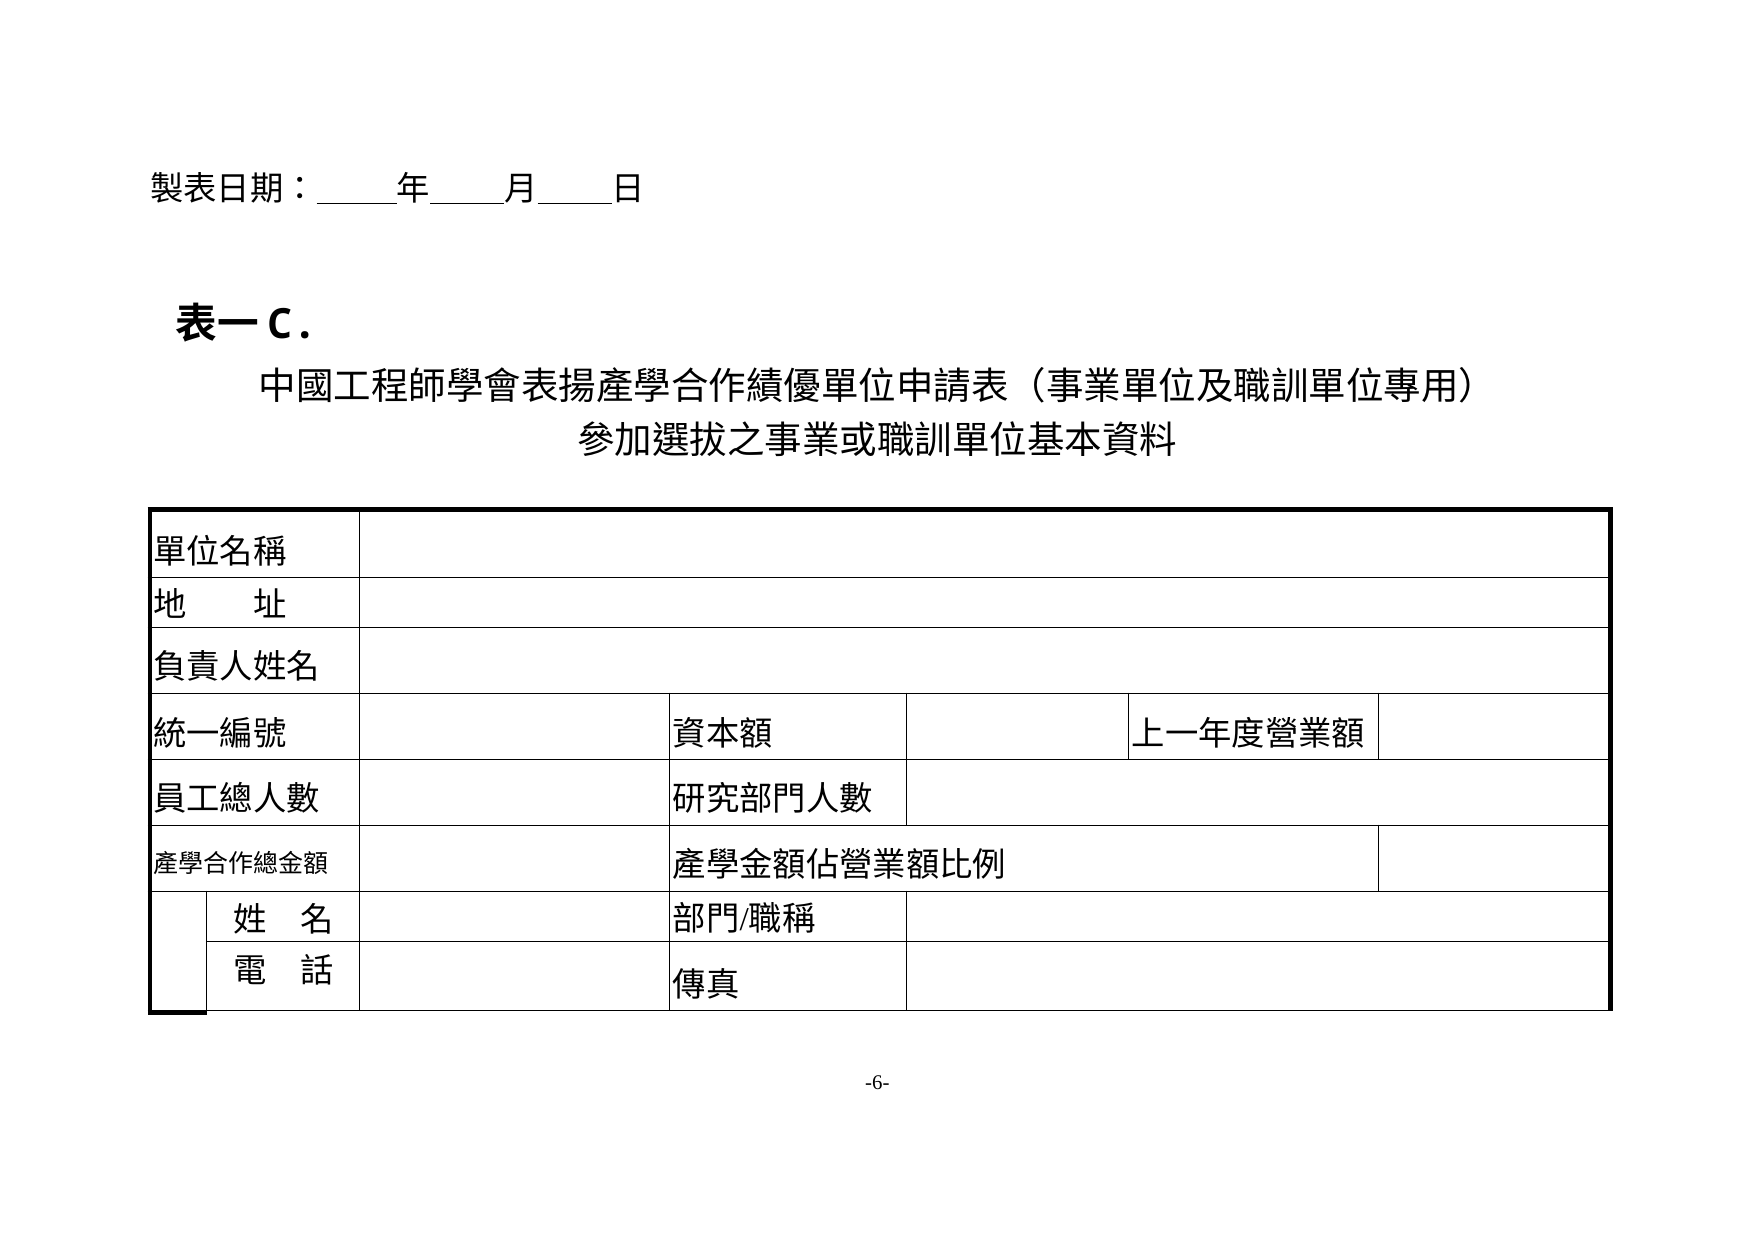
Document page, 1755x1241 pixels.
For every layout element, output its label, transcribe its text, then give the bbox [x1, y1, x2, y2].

table_cell [360, 760, 669, 824]
table_cell [907, 942, 1608, 1010]
table_cell [907, 892, 1608, 941]
table_cell 資本額 [670, 694, 906, 759]
table_cell [360, 694, 669, 759]
table_cell 電 話 [207, 942, 359, 1010]
table_cell [360, 892, 669, 941]
table_cell [360, 942, 669, 1010]
table_cell 聯絡人 [152, 892, 206, 1010]
table_cell 統一編號 [152, 694, 359, 759]
table_cell [360, 826, 669, 891]
table_header [360, 512, 1608, 577]
table_cell 傳真 [670, 942, 906, 1010]
table_cell [1379, 694, 1608, 759]
table_cell 產學金額佔營業額比例 [670, 826, 1378, 891]
table_cell 負責人姓名 [152, 628, 359, 693]
table_header 單位名稱 [152, 512, 359, 577]
text 參加選拔之事業或職訓單位基本資料 [150, 410, 1604, 464]
text 中國工程師學會表揚產學合作績優單位申請表（事業單位及職訓單位專用） [150, 356, 1604, 410]
table_cell [907, 760, 1608, 824]
table_cell 員工總人數 [152, 760, 359, 824]
table_cell [907, 694, 1128, 759]
table_cell 地 址 [152, 578, 359, 627]
table_cell [1379, 826, 1608, 891]
table_cell 上一年度營業額 [1129, 694, 1378, 759]
table_cell 產學合作總金額 [152, 826, 359, 891]
table_cell [360, 578, 1608, 627]
text 表一C. [175, 291, 335, 346]
text 製表日期： 年 月 日 [150, 148, 1604, 210]
table_cell 研究部門人數 [670, 760, 906, 824]
table_cell [360, 628, 1608, 693]
table_cell 部門/職稱 [670, 892, 906, 941]
table_cell 姓 名 [207, 892, 359, 941]
